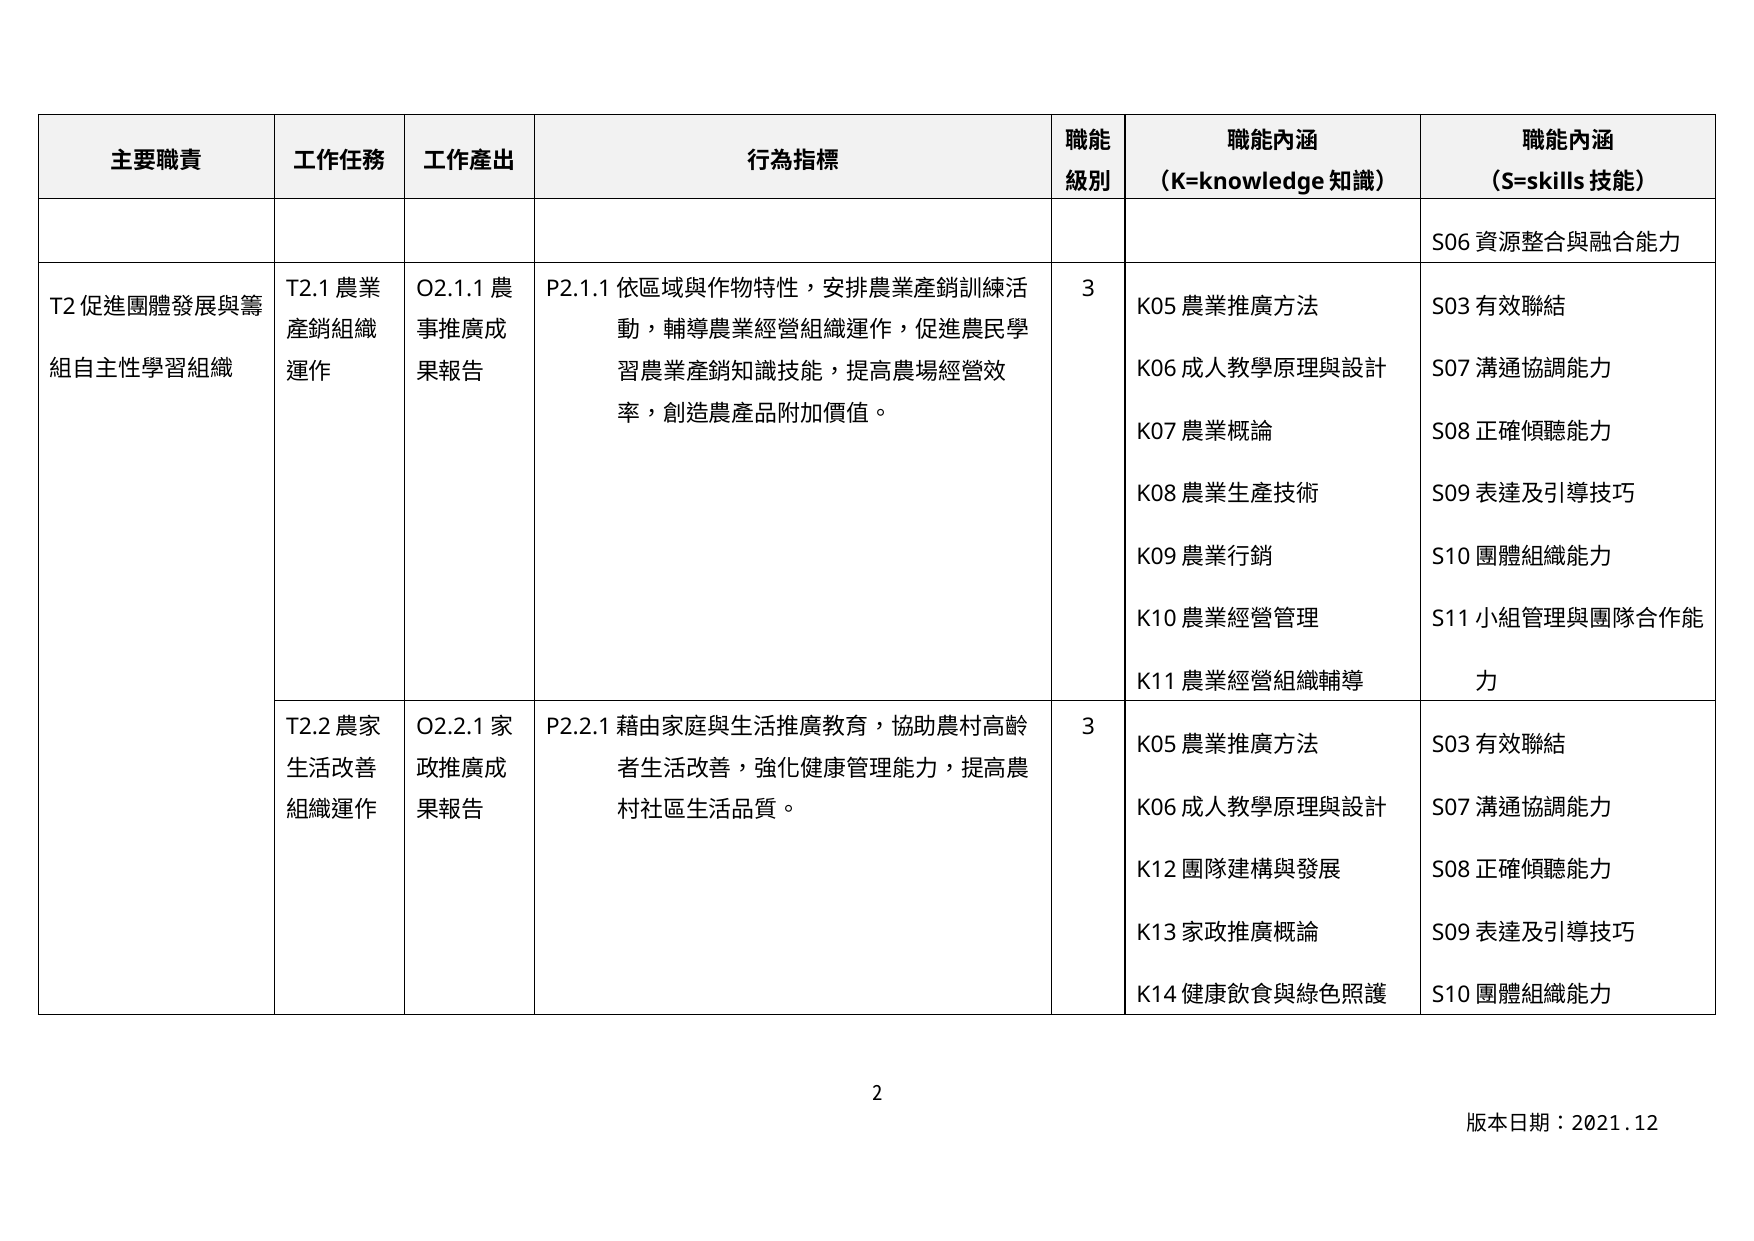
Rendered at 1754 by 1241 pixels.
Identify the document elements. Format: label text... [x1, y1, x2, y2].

table_cell S03有效聯結 S07溝通協調能力 S08正確傾聽能力 S09表達及引導技巧 S10團體組織能力 [1421, 701, 1715, 1014]
table_cell [405, 199, 534, 262]
table_cell [1052, 199, 1124, 262]
table_header 主要職責 [39, 115, 274, 198]
table_cell [39, 199, 274, 262]
table_cell T2.1農業產銷組織運作 [275, 263, 404, 700]
table_cell 3 [1052, 701, 1124, 1014]
table_cell K05農業推廣方法 K06成人教學原理與設計 K07農業概論 K08農業生產技術 K09農業行銷 K10農業經營管理 K11農業經營組織輔導 [1126, 263, 1420, 700]
table_header 工作任務 [275, 115, 404, 198]
table_cell T2促進團體發展與籌組自主性學習組織 [39, 263, 274, 1014]
table_cell S03有效聯結 S07溝通協調能力 S08正確傾聽能力 S09表達及引導技巧 S10團體組織能力 S11小組管理與團隊合作能力 [1421, 263, 1715, 700]
table_cell P2.2.1藉由家庭與生活推廣教育，協助農村高齡者生活改善，強化健康管理能力，提高農村社區生活品質。 [535, 701, 1051, 1014]
table_cell 3 [1052, 263, 1124, 700]
table_cell T2.2農家生活改善組織運作 [275, 701, 404, 1014]
table_cell S06資源整合與融合能力 [1421, 199, 1715, 262]
table_cell [535, 199, 1051, 262]
table_header 職能內涵 （S=skills技能） [1421, 115, 1715, 198]
table_cell [1126, 199, 1420, 262]
table_header 職能級別 [1052, 115, 1124, 198]
table_cell O2.1.1農事推廣成果報告 [405, 263, 534, 700]
table_cell K05農業推廣方法 K06成人教學原理與設計 K12團隊建構與發展 K13家政推廣概論 K14健康飲食與綠色照護 [1126, 701, 1420, 1014]
table_cell [275, 199, 404, 262]
table_cell O2.2.1家政推廣成果報告 [405, 701, 534, 1014]
table_header 職能內涵 （K=knowledge知識） [1126, 115, 1420, 198]
table_header 工作產出 [405, 115, 534, 198]
table_header 行為指標 [535, 115, 1051, 198]
table_cell P2.1.1依區域與作物特性，安排農業產銷訓練活動，輔導農業經營組織運作，促進農民學習農業產銷知識技能，提高農場經營效率，創造農產品附加價值。 [535, 263, 1051, 700]
